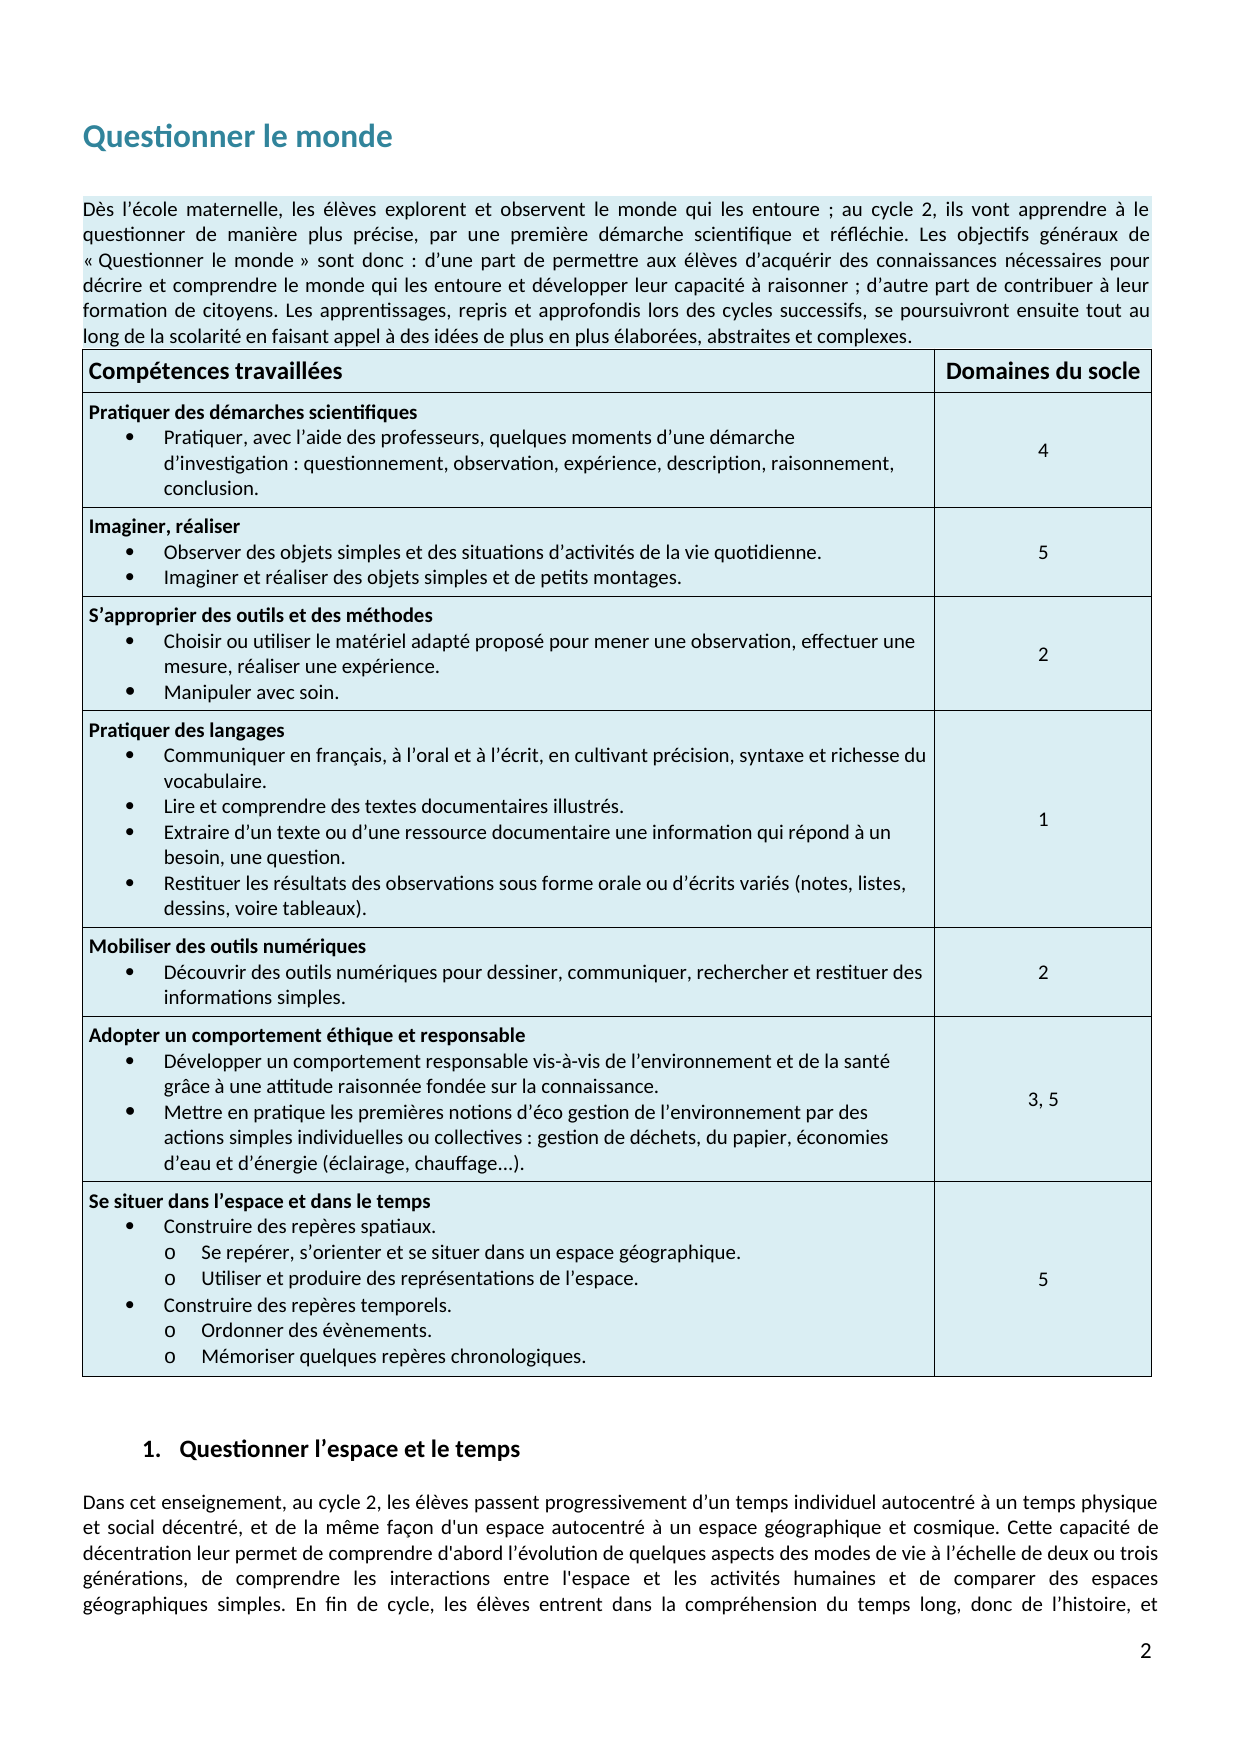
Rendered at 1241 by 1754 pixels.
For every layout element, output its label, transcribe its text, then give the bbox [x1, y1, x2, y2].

text Questionner le monde [83, 114, 1152, 155]
table_cell 3, 5 [935, 1017, 1151, 1181]
text Dès l’école maternelle, les élèves explorent et observent le monde qui les entoure ; au cycle 2, ils vont apprendre à le questionner de manière plus précise, par une première démarche scientifique et réfléchie. Les objectifs généraux de « Questionner le monde » sont donc : d’une part de permettre aux élèves d’acquérir des connaissances nécessaires pour décrire et comprendre le monde qui les entoure et développer leur capacité à raisonner ; d’autre part de contribuer à leur formation de citoyens. Les apprentissages, repris et approfondis lors des cycles successifs, se poursuivront ensuite tout au long de la scolarité en faisant appel à des idées de plus en plus élaborées, abstraites et complexes. [83, 196, 1152, 348]
table_cell 4 [935, 393, 1151, 507]
table_cell 1 [935, 711, 1151, 927]
table_cell Pratiquer des démarches scientifiques Pratiquer, avec l’aide des professeurs, quelques moments d’une démarche d’investigation : questionnement, observation, expérience, description, raisonnement, conclusion. [83, 393, 934, 507]
text Dans cet enseignement, au cycle 2, les élèves passent progressivement d’un temps individuel autocentré à un temps physique et social décentré, et de la même façon d'un espace autocentré à un espace géographique et cosmique. Cette capacité de décentration leur permet de comprendre d'abord l’évolution de quelques aspects des modes de vie à l’échelle de deux ou trois générations, de comprendre les interactions entre l'espace et les activités humaines et de comparer des espaces géographiques simples. En fin de cycle, les élèves entrent dans la compréhension du temps long, donc de l’histoire, et [83, 1489, 1161, 1616]
table_header Domaines du socle [935, 350, 1151, 392]
table_cell 5 [935, 508, 1151, 596]
list Questionner l’espace et le temps [142, 1433, 1152, 1464]
table_header Compétences travaillées [83, 350, 934, 392]
table_cell Pratiquer des langages Communiquer en français, à l’oral et à l’écrit, en cultivant précision, syntaxe et richesse du vocabulaire. Lire et comprendre des textes documentaires illustrés. Extraire d’un texte ou d’une ressource documentaire une information qui répond à un besoin, une question. Restituer les résultats des observations sous forme orale ou d’écrits variés (notes, listes, dessins, voire tableaux). [83, 711, 934, 927]
table_cell Se situer dans l’espace et dans le temps Construire des repères spatiaux. Se repérer, s’orienter et se situer dans un espace géographique. Utiliser et produire des représentations de l’espace. Construire des repères temporels. Ordonner des évènements. Mémoriser quelques repères chronologiques. [83, 1182, 934, 1376]
table_cell 2 [935, 597, 1151, 710]
table_cell Mobiliser des outils numériques Découvrir des outils numériques pour dessiner, communiquer, rechercher et restituer des informations simples. [83, 928, 934, 1016]
table_cell 5 [935, 1182, 1151, 1376]
table_cell Adopter un comportement éthique et responsable Développer un comportement responsable vis-à-vis de l’environnement et de la santé grâce à une attitude raisonnée fondée sur la connaissance. Mettre en pratique les premières notions d’éco gestion de l’environnement par des actions simples individuelles ou collectives : gestion de déchets, du papier, économies d’eau et d’énergie (éclairage, chauffage...). [83, 1017, 934, 1181]
table_cell Imaginer, réaliser Observer des objets simples et des situations d’activités de la vie quotidienne. Imaginer et réaliser des objets simples et de petits montages. [83, 508, 934, 596]
table_cell 2 [935, 928, 1151, 1016]
table_cell S’approprier des outils et des méthodes Choisir ou utiliser le matériel adapté proposé pour mener une observation, effectuer une mesure, réaliser une expérience. Manipuler avec soin. [83, 597, 934, 710]
